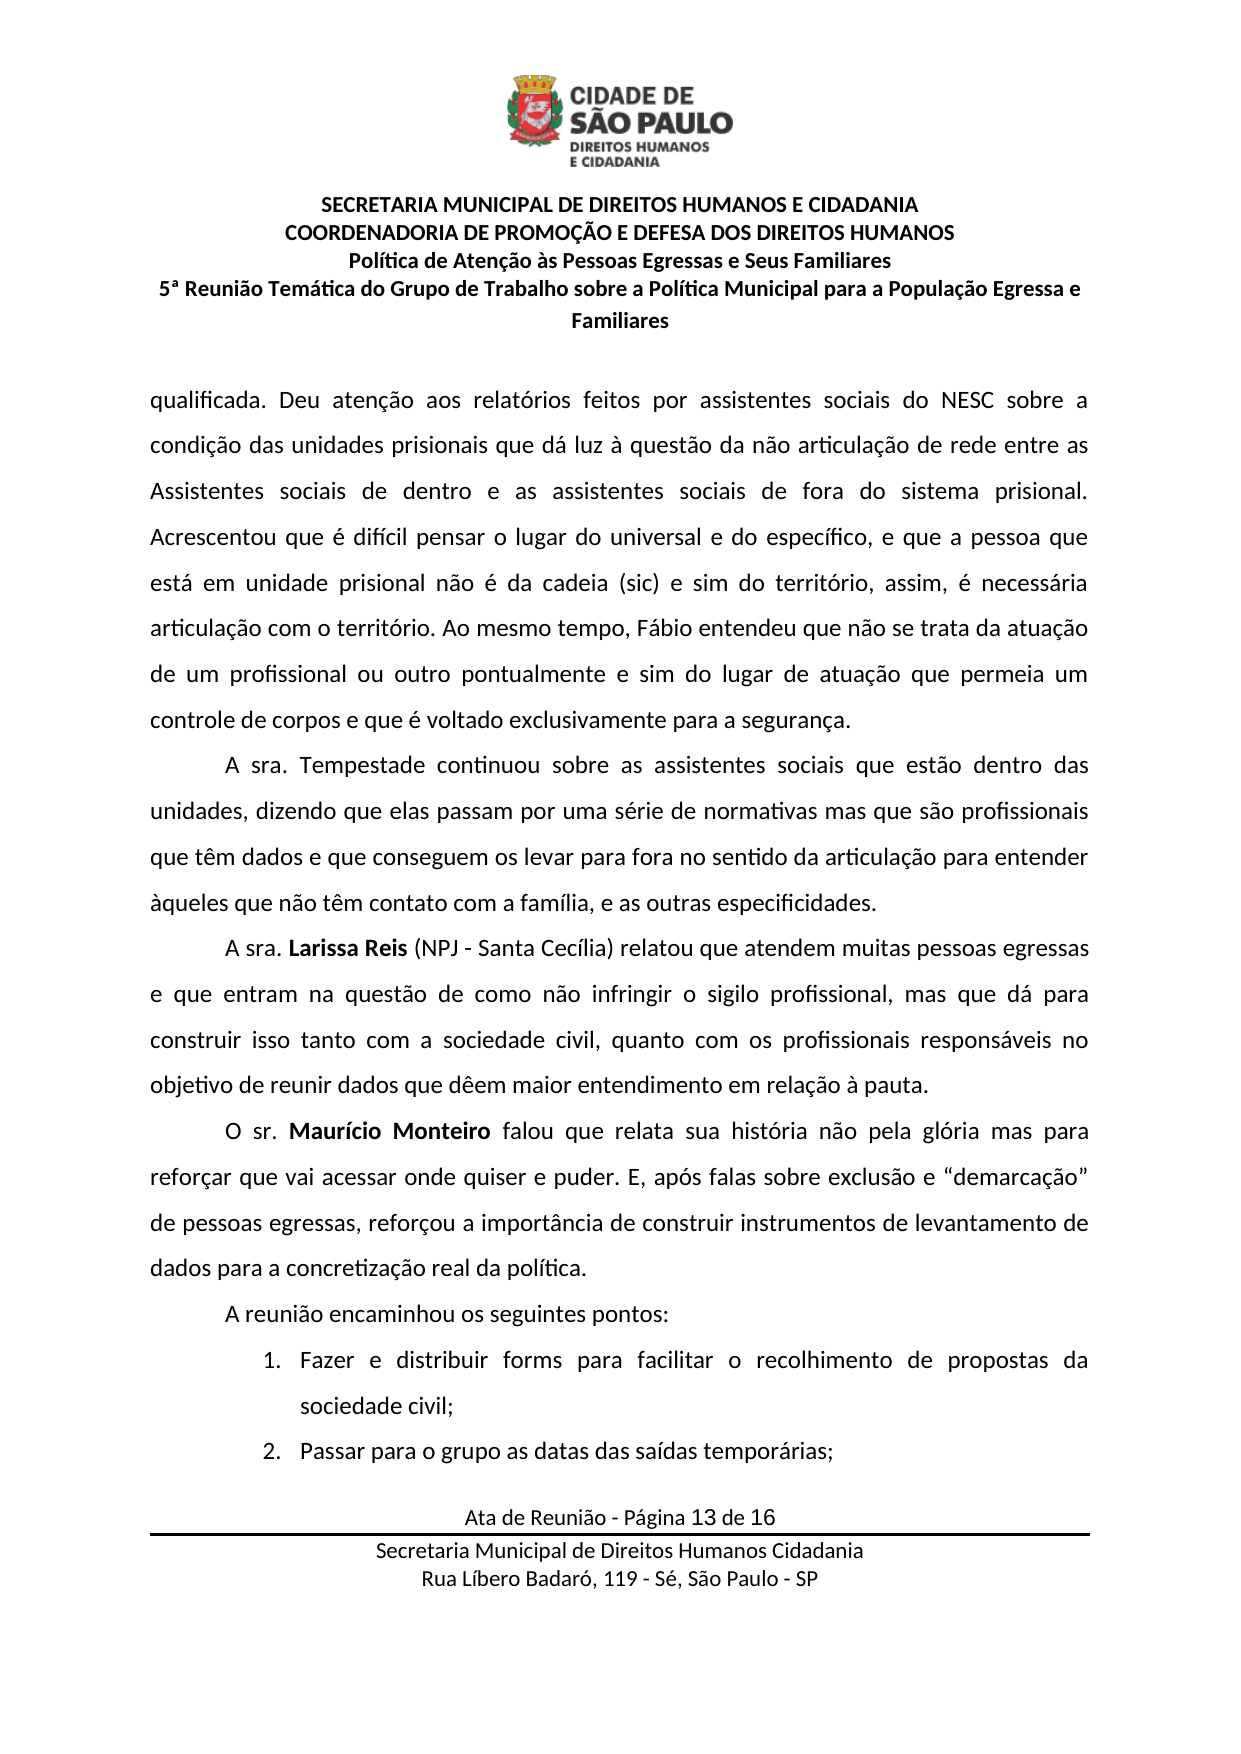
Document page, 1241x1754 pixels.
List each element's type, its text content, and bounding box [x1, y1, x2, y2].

text A sra. Larissa Reis (NPJ - Santa Cecília) relatou que atendem muitas pessoas egressas e que entram na questão de como não infringir o sigilo profissional, mas que dá para construir isso tanto com a sociedade civil, quanto com os profissionais responsáveis no objetivo de reunir dados que dêem maior entendimento em relação à pauta. [150, 932, 1090, 1100]
text A sra. Tempestade continuou sobre as assistentes sociais que estão dentro das unidades, dizendo que elas passam por uma série de normativas mas que são profissionais que têm dados e que conseguem os levar para fora no sentido da articulação para entender àqueles que não têm contato com a família, e as outras especificidades. [150, 749, 1090, 917]
text O sr. Maurício Monteiro falou que relata sua história não pela glória mas para reforçar que vai acessar onde quiser e puder. E, após falas sobre exclusão e “demarcação” de pessoas egressas, reforçou a importância de construir instrumentos de levantamento de dados para a concretização real da política. [150, 1115, 1090, 1283]
text A reunião encaminhou os seguintes pontos: [150, 1298, 1090, 1329]
picture [507, 75, 733, 167]
list Fazer e distribuir forms para facilitar o recolhimento de propostas da sociedade civil; [262, 1344, 1090, 1420]
list Passar para o grupo as datas das saídas temporárias; [262, 1436, 1090, 1466]
text qualificada. Deu atenção aos relatórios feitos por assistentes sociais do NESC sobre a condição das unidades prisionais que dá luz à questão da não articulação de rede entre as Assistentes sociais de dentro e as assistentes sociais de fora do sistema prisional. Acrescentou que é difícil pensar o lugar do universal e do específico, e que a pessoa que está em unidade prisional não é da cadeia (sic) e sim do território, assim, é necessária articulação com o território. Ao mesmo tempo, Fábio entendeu que não se trata da atuação de um profissional ou outro pontualmente e sim do lugar de atuação que permeia um controle de corpos e que é voltado exclusivamente para a segurança. [150, 384, 1090, 734]
